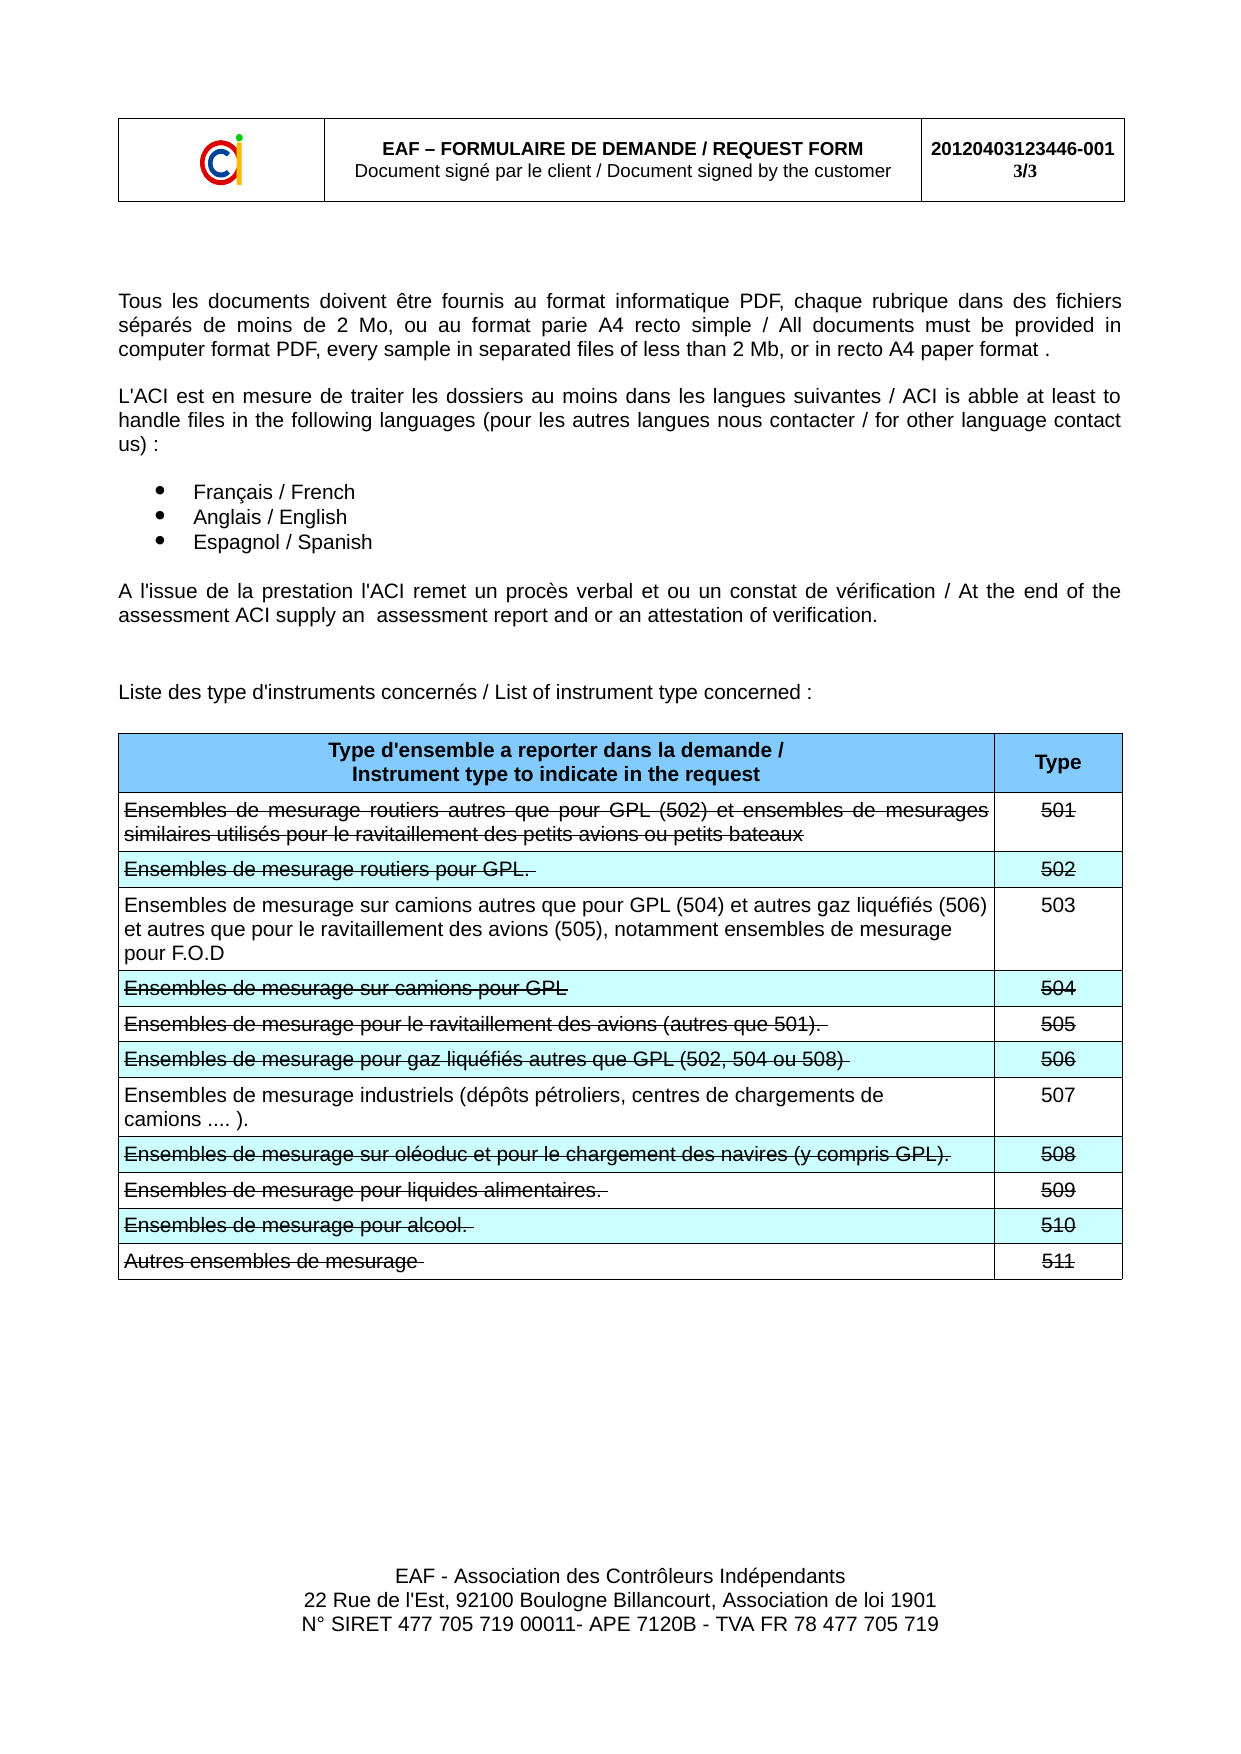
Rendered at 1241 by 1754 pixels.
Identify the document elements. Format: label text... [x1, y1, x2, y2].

table_cell 510 [995, 1209, 1122, 1243]
table_cell 503 [995, 888, 1122, 970]
table_cell 508 [995, 1137, 1122, 1172]
list Anglais / English [156, 505, 1122, 530]
table_cell 504 [995, 971, 1122, 1006]
text Liste des type d'instruments concernés / List of instrument type concerned : [118, 680, 1122, 704]
text L'ACI est en mesure de traiter les dossiers au moins dans les langues suivantes / ACI is abble at least to handle files in the following languages (pour les autres langues nous contacter / for other language contact us) : [118, 384, 1122, 456]
table_cell 509 [995, 1173, 1122, 1207]
table_cell Ensembles de mesurage sur oléoduc et pour le chargement des navires (y compris GPL). [119, 1137, 994, 1172]
table_cell Ensembles de mesurage pour liquides alimentaires. [119, 1173, 994, 1207]
list Français / French [156, 480, 1122, 505]
picture [198, 133, 245, 187]
table_cell 511 [995, 1244, 1122, 1278]
table_cell Ensembles de mesurage sur camions autres que pour GPL (504) et autres gaz liquéfiés (506) et autres que pour le ravitaillement des avions (505), notamment ensembles de mesurage pour F.O.D [119, 888, 994, 970]
table_cell 507 [995, 1078, 1122, 1136]
table_cell 505 [995, 1007, 1122, 1041]
text Tous les documents doivent être fournis au format informatique PDF, chaque rubrique dans des fichiers séparés de moins de 2 Mo, ou au format parie A4 recto simple / All documents must be provided in computer format PDF, every sample in separated files of less than 2 Mb, or in recto A4 paper format . [118, 288, 1122, 360]
list Espagnol / Spanish [156, 530, 1122, 555]
table_cell Autres ensembles de mesurage [119, 1244, 994, 1278]
table_cell Ensembles de mesurage pour gaz liquéfiés autres que GPL (502, 504 ou 508) [119, 1042, 994, 1077]
table_cell Ensembles de mesurage routiers autres que pour GPL (502) et ensembles de mesurages similaires utilisés pour le ravitaillement des petits avions ou petits bateaux [119, 793, 994, 851]
table_header Type d'ensemble a reporter dans la demande / Instrument type to indicate in the request [119, 734, 994, 792]
text A l'issue de la prestation l'ACI remet un procès verbal et ou un constat de vérification / At the end of the assessment ACI supply an assessment report and or an attestation of verification. [118, 579, 1122, 627]
table_cell 502 [995, 852, 1122, 887]
table_cell Ensembles de mesurage routiers pour GPL. [119, 852, 994, 887]
table_header Type [995, 734, 1122, 792]
table_cell Ensembles de mesurage industriels (dépôts pétroliers, centres de chargements de camions .... ). [119, 1078, 994, 1136]
table_cell 501 [995, 793, 1122, 851]
table_cell Ensembles de mesurage pour alcool. [119, 1209, 994, 1243]
table_cell Ensembles de mesurage pour le ravitaillement des avions (autres que 501). [119, 1007, 994, 1041]
table_cell Ensembles de mesurage sur camions pour GPL [119, 971, 994, 1006]
table_cell 506 [995, 1042, 1122, 1077]
